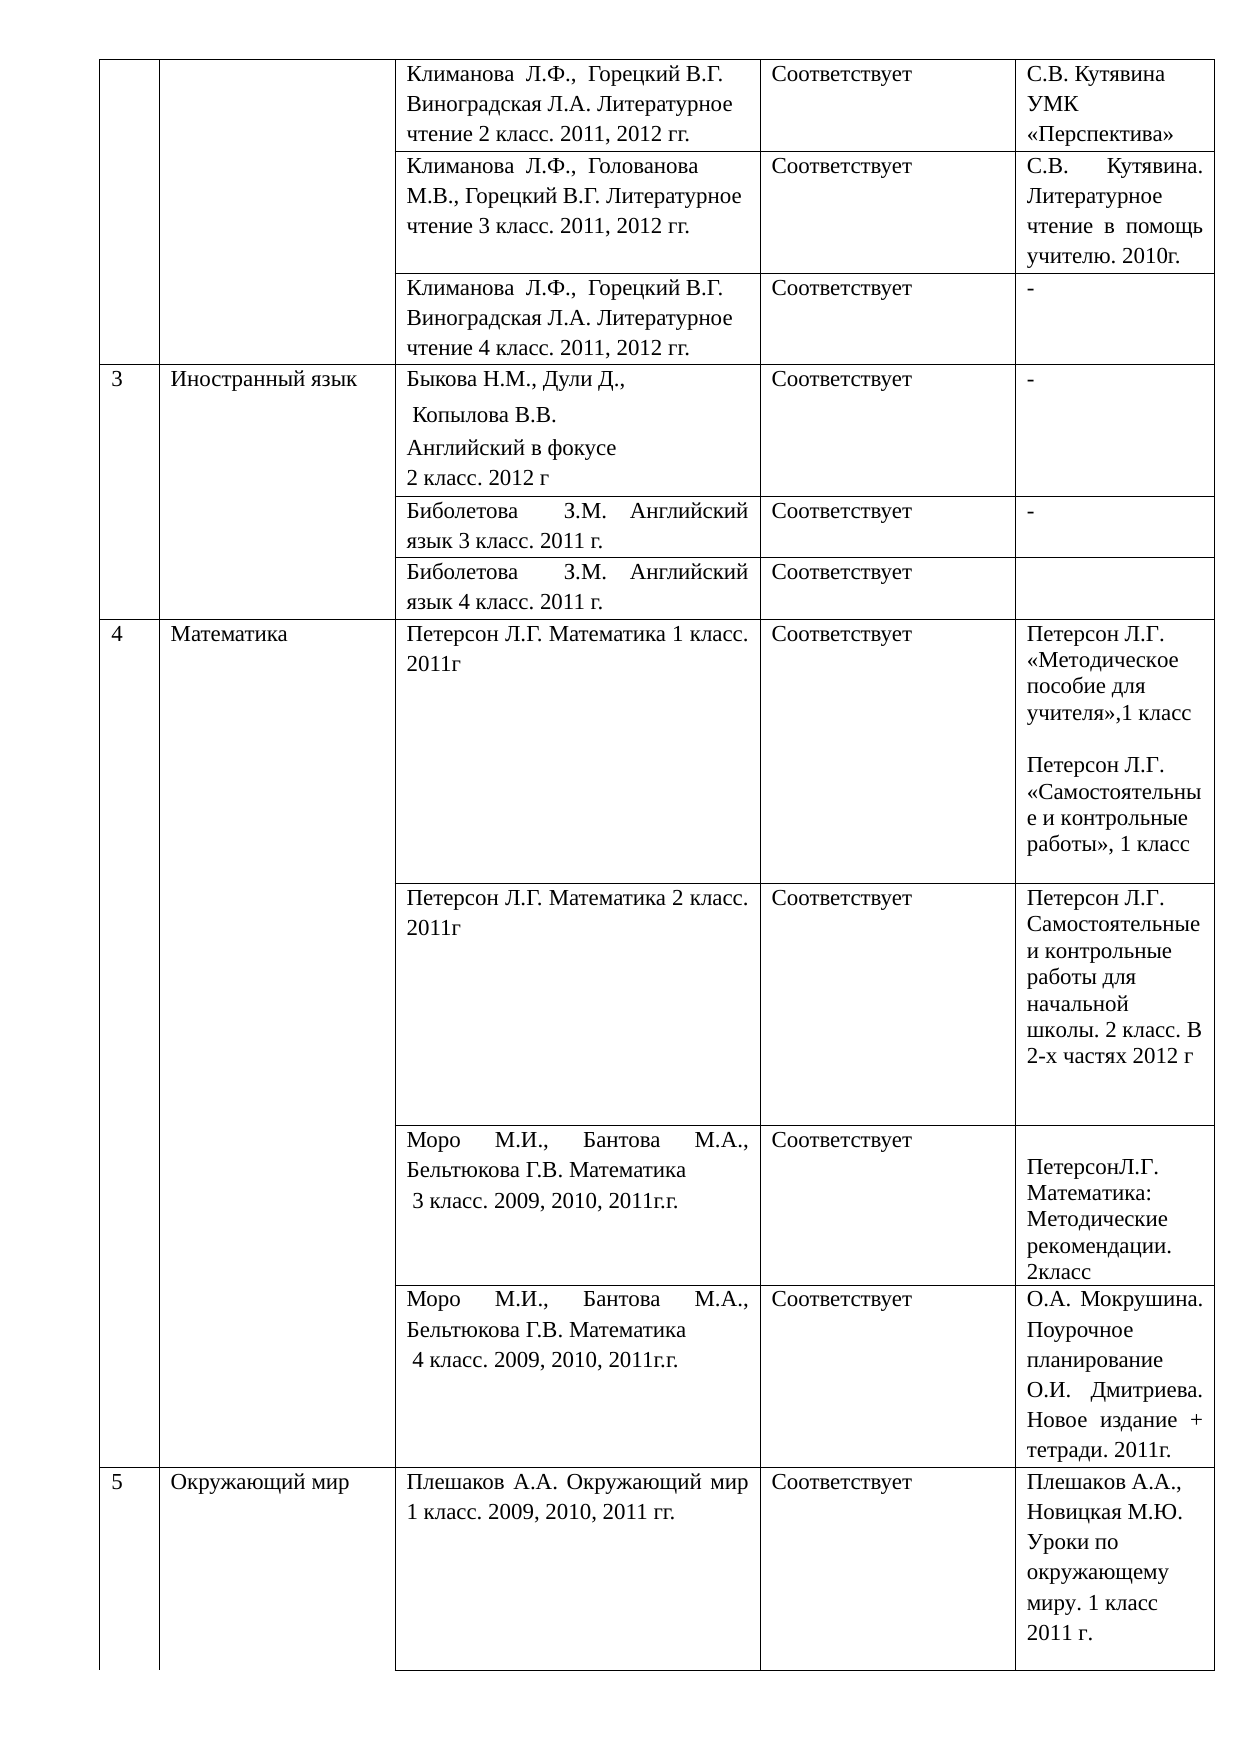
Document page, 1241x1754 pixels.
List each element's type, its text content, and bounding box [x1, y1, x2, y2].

table_cell Биболетова З.М. Английский язык 3 класс. 2011 г. [396, 497, 760, 557]
table_cell Петерсон Л.Г. Математика 1 класс. 2011г [396, 620, 760, 883]
table_cell Климанова Л.Ф., Горецкий В.Г. Виноградская Л.А. Литературное чтение 2 класс. 2011, 2012 гг. [396, 60, 760, 151]
table_cell Соответствует [761, 884, 1015, 1125]
table_cell Петерсон Л.Г. Математика 2 класс. 2011г [396, 884, 760, 1125]
table_cell ПетерсонЛ.Г. Математика: Методические рекомендации. 2класс [1016, 1126, 1214, 1284]
table_cell Соответствует [761, 1126, 1015, 1284]
table_cell Соответствует [761, 497, 1015, 557]
table_cell 3 [100, 365, 159, 618]
table_cell С.В. Кутявина. Литературное чтение в помощь учителю. 2010г. [1016, 152, 1214, 273]
table_cell О.А. Мокрушина. Поурочное планирование О.И. Дмитриева. Новое издание + тетради. 2011г. [1016, 1286, 1214, 1467]
table_cell Соответствует [761, 1468, 1015, 1670]
table_cell Быкова Н.М., Дули Д., Копылова В.В. Английский в фокусе 2 класс. 2012 г [396, 365, 760, 496]
table_cell Биболетова З.М. Английский язык 4 класс. 2011 г. [396, 558, 760, 618]
table_cell Соответствует [761, 274, 1015, 364]
table_cell С.В. Кутявина УМК «Перспектива» [1016, 60, 1214, 151]
table_cell Плешаков А.А., Новицкая М.Ю. Уроки по окружающему миру. 1 класс 2011 г. [1016, 1468, 1214, 1670]
table_cell Соответствует [761, 620, 1015, 883]
table_cell Соответствует [761, 1286, 1015, 1467]
table_cell Окружающий мир [160, 1468, 395, 1670]
table_cell Соответствует [761, 365, 1015, 496]
table_cell 5 [100, 1468, 159, 1670]
table_cell [1016, 558, 1214, 618]
table_cell Математика [160, 620, 395, 1467]
table_cell Соответствует [761, 60, 1015, 151]
table_cell - [1016, 274, 1214, 364]
table_cell Петерсон Л.Г. «Методическое пособие для учителя»,1 класс Петерсон Л.Г. «Самостоятельные и контрольные работы», 1 класс [1016, 620, 1214, 883]
table_cell 4 [100, 620, 159, 1467]
table_cell Моро М.И., Бантова М.А., Бельтюкова Г.В. Математика 4 класс. 2009, 2010, 2011г.г. [396, 1286, 760, 1467]
table_cell - [1016, 497, 1214, 557]
table_cell Климанова Л.Ф., Горецкий В.Г. Виноградская Л.А. Литературное чтение 4 класс. 2011, 2012 гг. [396, 274, 760, 364]
table_cell Климанова Л.Ф., Голованова М.В., Горецкий В.Г. Литературное чтение 3 класс. 2011, 2012 гг. [396, 152, 760, 273]
table_cell Иностранный язык [160, 365, 395, 618]
table_cell [160, 60, 395, 364]
table_cell Соответствует [761, 558, 1015, 618]
table_cell [100, 60, 159, 364]
table_cell Моро М.И., Бантова М.А., Бельтюкова Г.В. Математика 3 класс. 2009, 2010, 2011г.г. [396, 1126, 760, 1284]
table_cell - [1016, 365, 1214, 496]
table_cell Петерсон Л.Г. Самостоятельные и контрольные работы для начальной школы. 2 класс. В 2-х частях 2012 г [1016, 884, 1214, 1125]
table_cell Плешаков А.А. Окружающий мир 1 класс. 2009, 2010, 2011 гг. [396, 1468, 760, 1670]
table_cell Соответствует [761, 152, 1015, 273]
